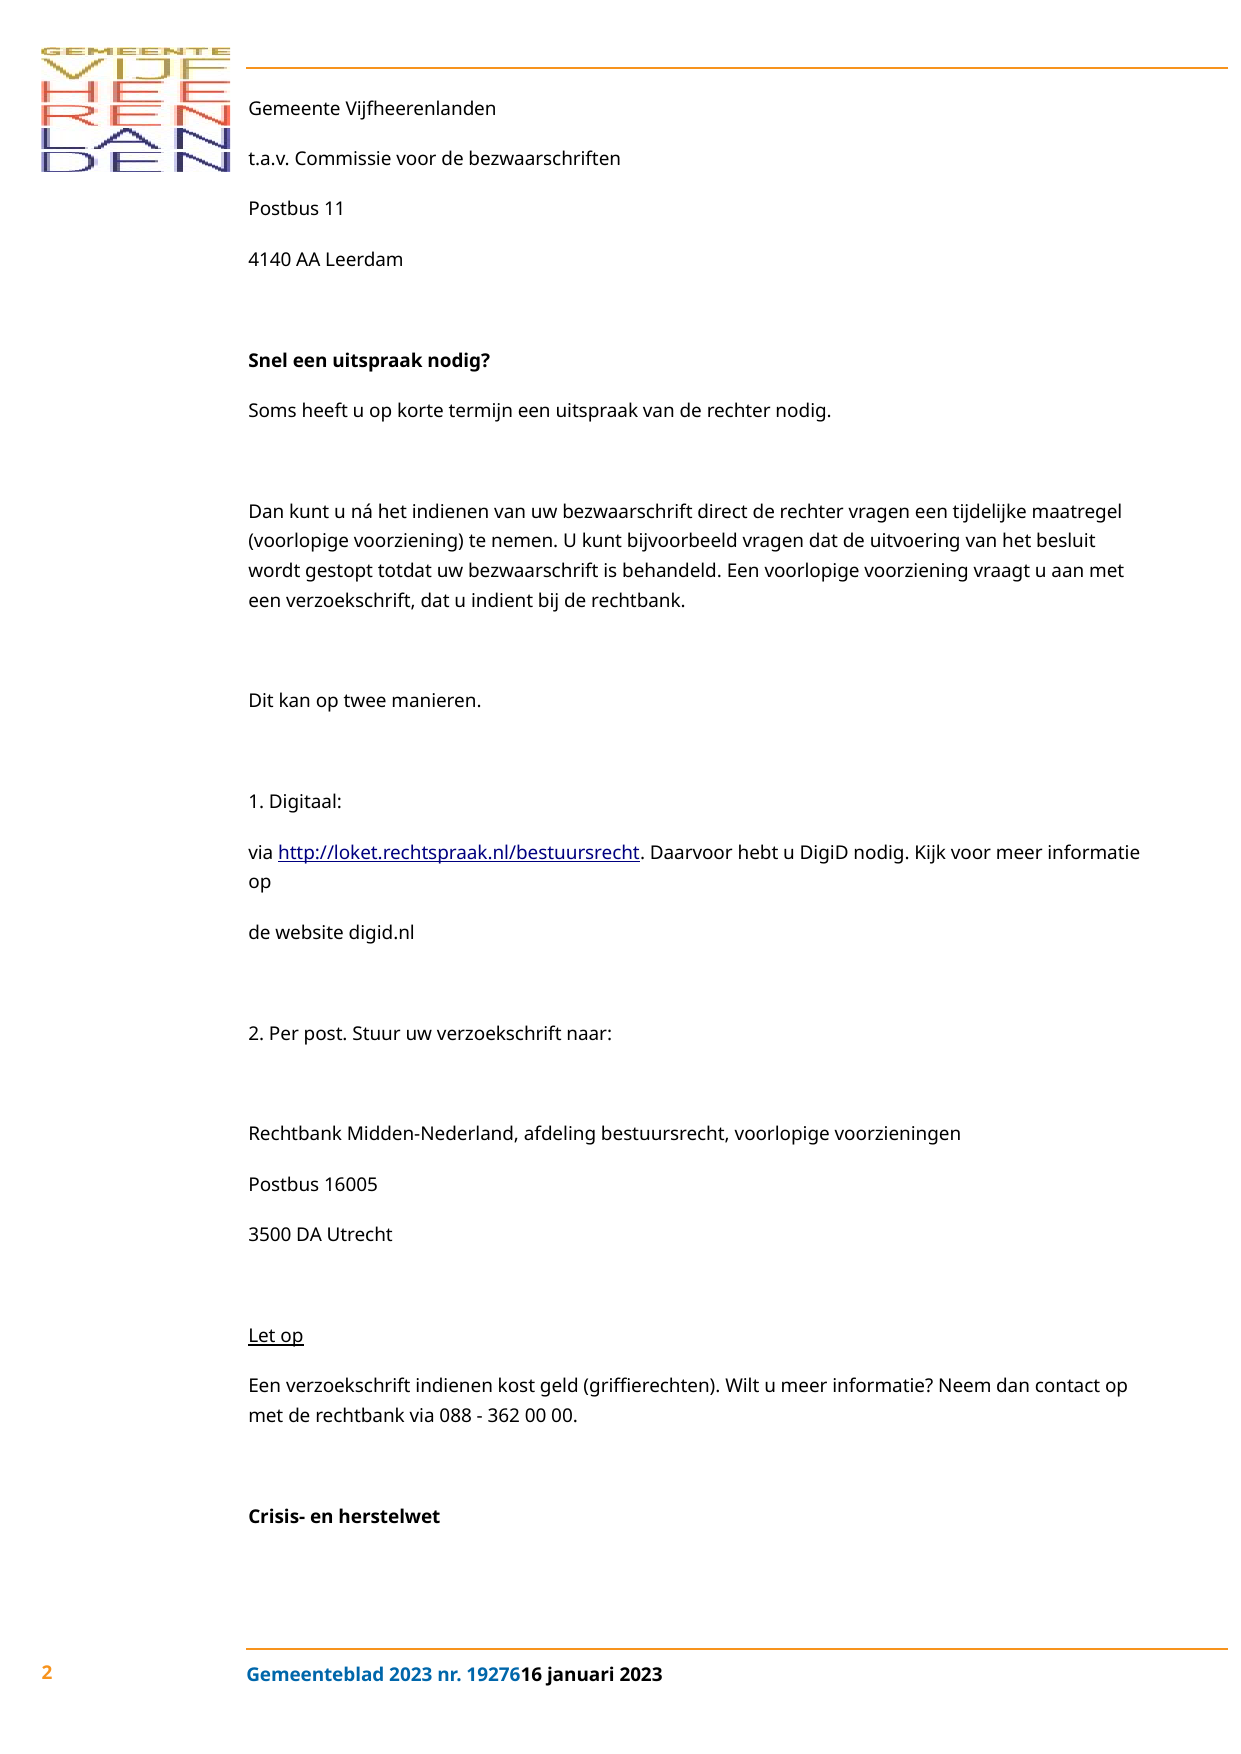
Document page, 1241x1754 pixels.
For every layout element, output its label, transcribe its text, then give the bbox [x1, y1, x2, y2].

text Let op [248, 1322, 1152, 1348]
text t.a.v. Commissie voor de bezwaarschriften [248, 145, 1152, 171]
text Soms heeft u op korte termijn een uitspraak van de rechter nodig. [248, 397, 1152, 423]
text 2. Per post. Stuur uw verzoekschrift naar: [248, 1020, 1152, 1046]
text Snel een uitspraak nodig? [248, 347, 1152, 373]
text Dit kan op twee manieren. [248, 688, 1152, 713]
text Postbus 16005 [248, 1171, 1152, 1197]
picture [41, 47, 231, 172]
text Postbus 11 [248, 196, 1152, 221]
text via http://loket.rechtspraak.nl/bestuursrecht. Daarvoor hebt u DigiD nodig. Kijk voor meer informatie op [248, 839, 1152, 894]
text 1. Digitaal: [248, 788, 1152, 814]
text de website digid.nl [248, 919, 1152, 945]
text 4140 AA Leerdam [248, 246, 1152, 272]
text Gemeente Vijfheerenlanden [248, 95, 1152, 121]
text Dan kunt u ná het indienen van uw bezwaarschrift direct de rechter vragen een tijdelijke maatregel (voorlopige voorziening) te nemen. U kunt bijvoorbeeld vragen dat de uitvoering van het besluit wordt gestopt totdat uw bezwaarschrift is behandeld. Een voorlopige voorziening vraagt u aan met een verzoekschrift, dat u indient bij de rechtbank. [248, 498, 1152, 613]
text 3500 DA Utrecht [248, 1221, 1152, 1247]
text Een verzoekschrift indienen kost geld (griffierechten). Wilt u meer informatie? Neem dan contact op met de rechtbank via 088 - 362 00 00. [248, 1373, 1152, 1428]
text Rechtbank Midden-Nederland, afdeling bestuursrecht, voorlopige voorzieningen [248, 1121, 1152, 1146]
text Crisis- en herstelwet [248, 1503, 1152, 1529]
